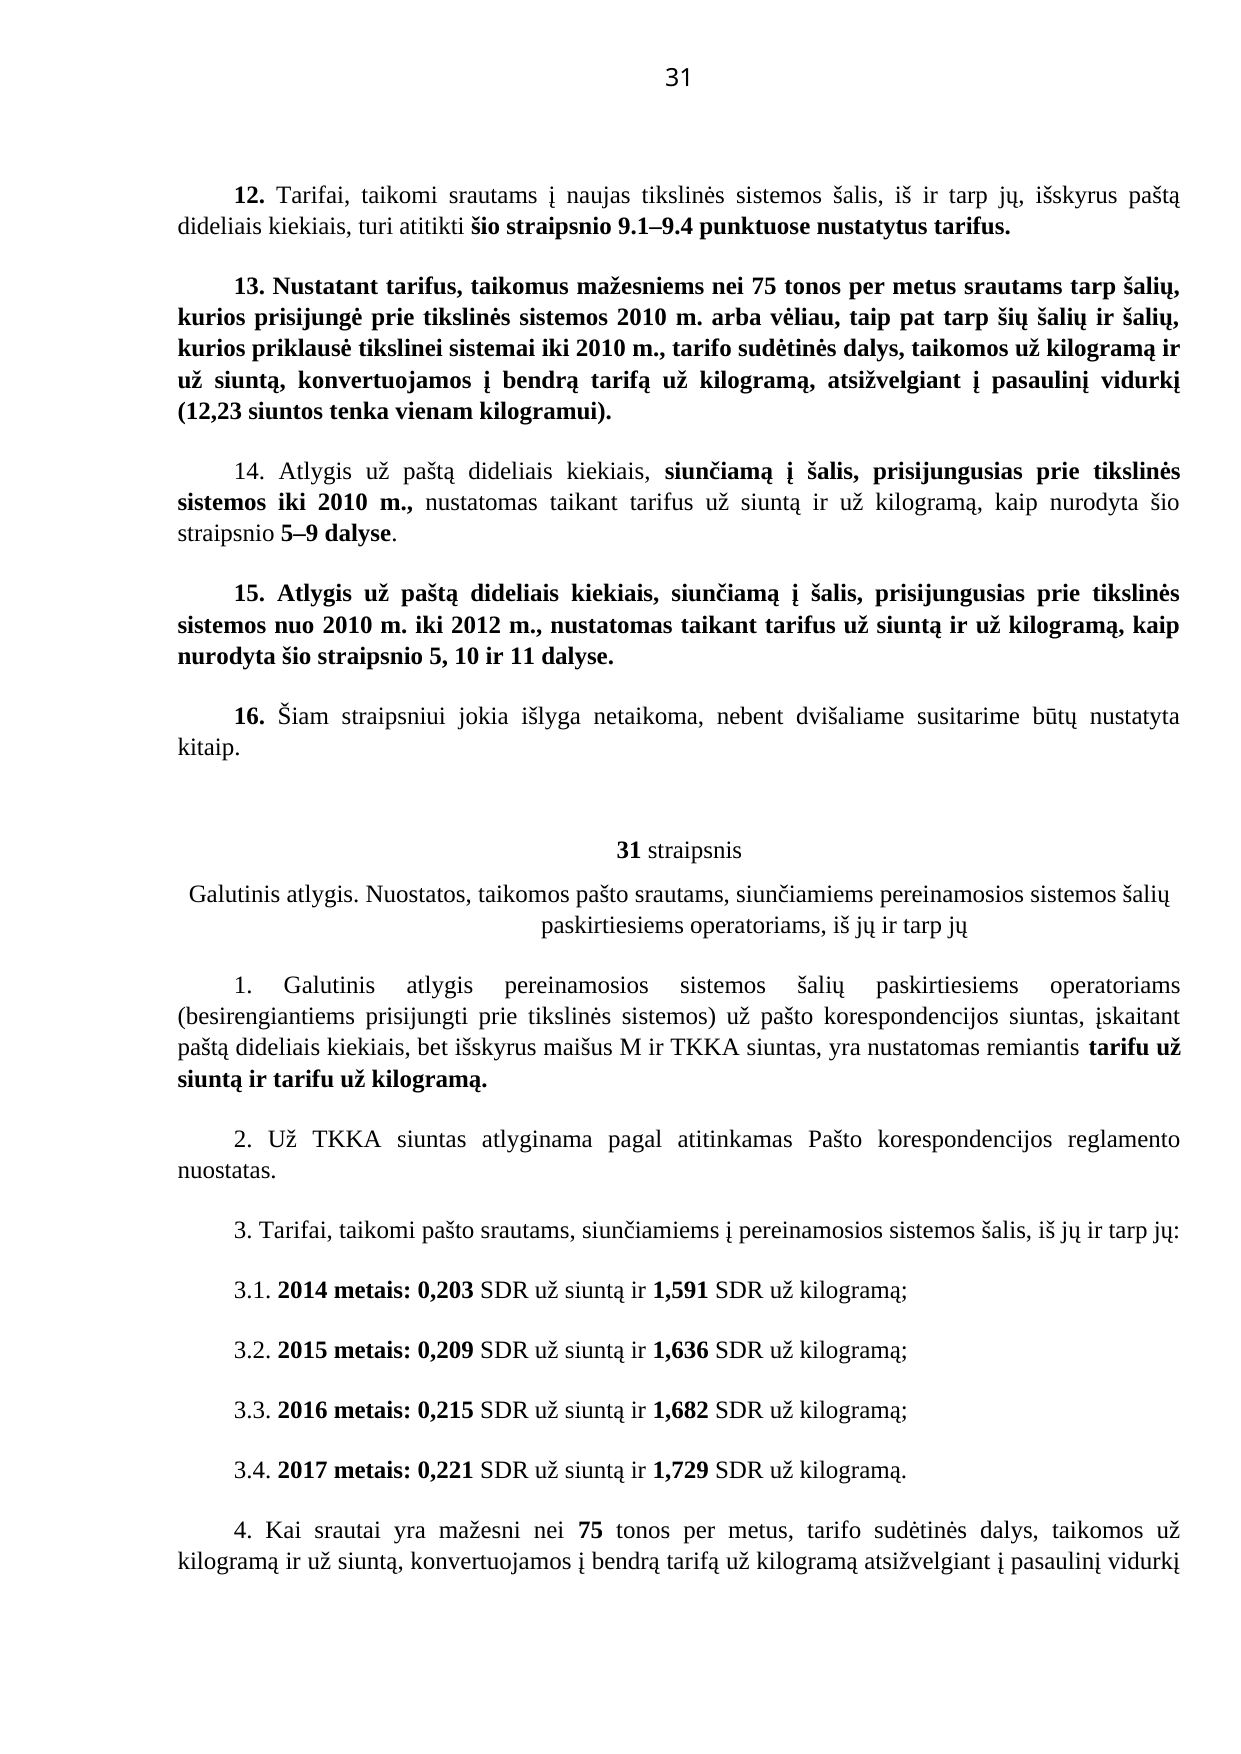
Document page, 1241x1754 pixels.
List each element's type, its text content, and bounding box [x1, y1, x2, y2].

text 3.3. 2016 metais: 0,215 SDR už siuntą ir 1,682 SDR už kilogramą; [177, 1392, 1181, 1424]
text 3. Tarifai, taikomi pašto srautams, siunčiamiems į pereinamosios sistemos šalis, iš jų ir tarp jų: [177, 1212, 1181, 1244]
text 3.2. 2015 metais: 0,209 SDR už siuntą ir 1,636 SDR už kilogramą; [177, 1332, 1181, 1364]
text 12. Tarifai, taikomi srautams į naujas tikslinės sistemos šalis, iš ir tarp jų, išskyrus paštą dideliais kiekiais, turi atitikti šio straipsnio 9.1–9.4 punktuose nustatytus tarifus. [177, 177, 1181, 240]
text 16. Šiam straipsniui jokia išlyga netaikoma, nebent dvišaliame susitarime būtų nustatyta kitaip. [177, 698, 1181, 761]
text 13. Nustatant tarifus, taikomus mažesniems nei 75 tonos per metus srautams tarp šalių, kurios prisijungė prie tikslinės sistemos 2010 m. arba vėliau, taip pat tarp šių šalių ir šalių, kurios priklausė tikslinei sistemai iki 2010 m., tarifo sudėtinės dalys, taikomos už kilogramą ir už siuntą, konvertuojamos į bendrą tarifą už kilogramą, atsižvelgiant į pasaulinį vidurkį (12,23 siuntos tenka vienam kilogramui). [177, 268, 1181, 425]
text 15. Atlygis už paštą dideliais kiekiais, siunčiamą į šalis, prisijungusias prie tikslinės sistemos nuo 2010 m. iki 2012 m., nustatomas taikant tarifus už siuntą ir už kilogramą, kaip nurodyta šio straipsnio 5, 10 ir 11 dalyse. [177, 576, 1181, 670]
text 4. Kai srautai yra mažesni nei 75 tonos per metus, tarifo sudėtinės dalys, taikomos už kilogramą ir už siuntą, konvertuojamos į bendrą tarifą už kilogramą atsižvelgiant į pasaulinį vidurkį [177, 1512, 1181, 1575]
text 2. Už TKKA siuntas atlyginama pagal atitinkamas Pašto korespondencijos reglamento nuostatas. [177, 1121, 1181, 1184]
text 14. Atlygis už paštą dideliais kiekiais, siunčiamą į šalis, prisijungusias prie tikslinės sistemos iki 2010 m., nustatomas taikant tarifus už siuntą ir už kilogramą, kaip nurodyta šio straipsnio 5–9 dalyse. [177, 453, 1181, 547]
text Galutinis atlygis. Nuostatos, taikomos pašto srautams, siunčiamiems pereinamosios sistemos šalių paskirtiesiems operatoriams, iš jų ir tarp jų [177, 876, 1181, 939]
text 3.1. 2014 metais: 0,203 SDR už siuntą ir 1,591 SDR už kilogramą; [177, 1272, 1181, 1304]
text 3.4. 2017 metais: 0,221 SDR už siuntą ir 1,729 SDR už kilogramą. [177, 1452, 1181, 1484]
text 1. Galutinis atlygis pereinamosios sistemos šalių paskirtiesiems operatoriams (besirengiantiems prisijungti prie tikslinės sistemos) už pašto korespondencijos siuntas, įskaitant paštą dideliais kiekiais, bet išskyrus maišus M ir TKKA siuntas, yra nustatomas remiantis tarifu už siuntą ir tarifu už kilogramą. [177, 967, 1181, 1092]
text 31 straipsnis [177, 833, 1181, 864]
